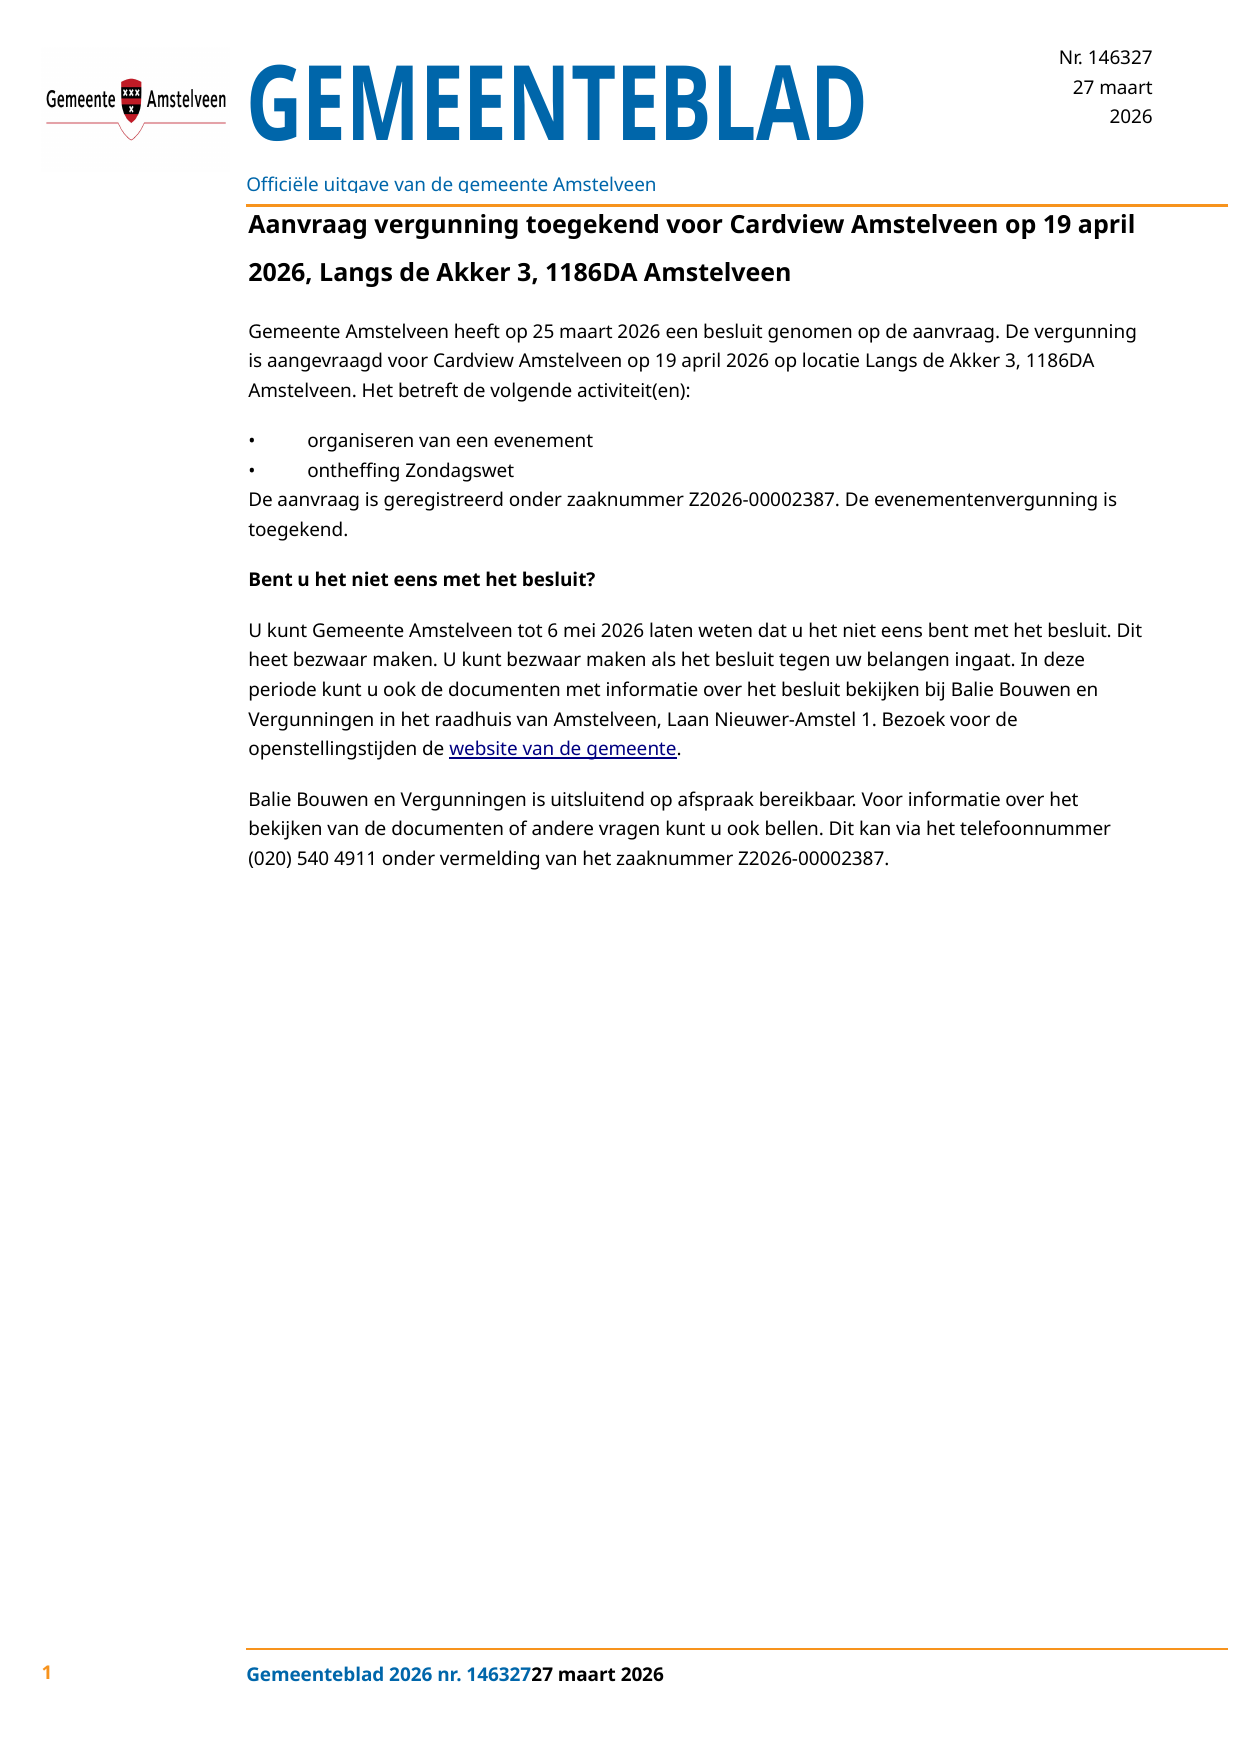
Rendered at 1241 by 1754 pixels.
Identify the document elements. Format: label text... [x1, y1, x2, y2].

text Bent u het niet eens met het besluit? [248, 567, 1152, 592]
list ontheffing Zondagswet [248, 457, 1152, 483]
list organiseren van een evenement [248, 427, 1152, 453]
text Aanvraag vergunning toegekend voor Cardview Amstelveen op 19 april 2026, Langs de Akker 3, 1186DA Amstelveen [248, 207, 1152, 288]
text U kunt Gemeente Amstelveen tot 6 mei 2026 laten weten dat u het niet eens bent met het besluit. Dit heet bezwaar maken. U kunt bezwaar maken als het besluit tegen uw belangen ingaat. In deze periode kunt u ook de documenten met informatie over het besluit bekijken bij Balie Bouwen en Vergunningen in het raadhuis van Amstelveen, Laan Nieuwer-Amstel 1. Bezoek voor de openstellingstijden de website van de gemeente. [248, 617, 1152, 761]
text De aanvraag is geregistreerd onder zaaknummer Z2026-00002387. De evenementenvergunning is toegekend. [248, 487, 1152, 542]
text Gemeente Amstelveen heeft op 25 maart 2026 een besluit genomen op de aanvraag. De vergunning is aangevraagd voor Cardview Amstelveen op 19 april 2026 op locatie Langs de Akker 3, 1186DA Amstelveen. Het betreft de volgende activiteit(en): [248, 318, 1152, 403]
text Balie Bouwen en Vergunningen is uitsluitend op afspraak bereikbaar. Voor informatie over het bekijken van de documenten of andere vragen kunt u ook bellen. Dit kan via het telefoonnummer (020) 540 4911 onder vermelding van het zaaknummer Z2026-00002387. [248, 786, 1152, 871]
picture [41, 47, 231, 172]
